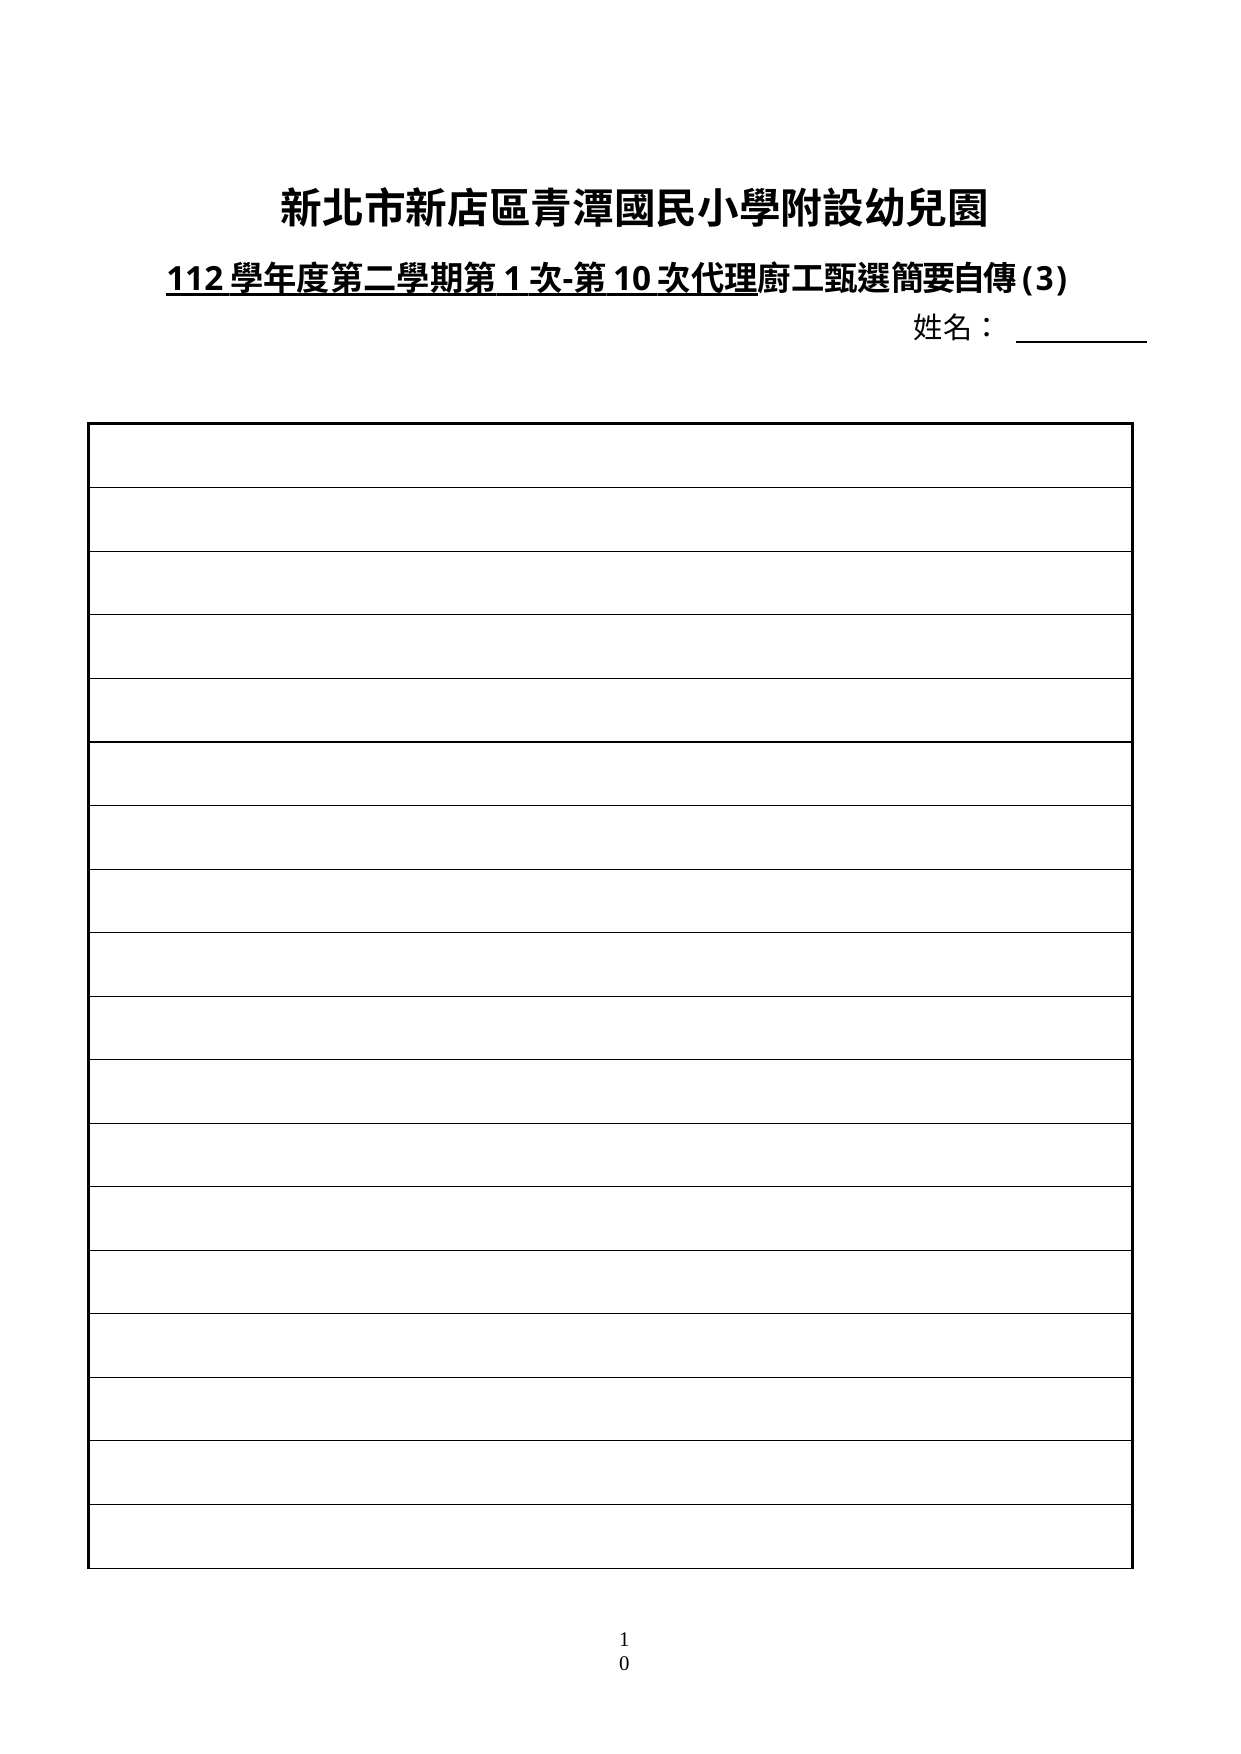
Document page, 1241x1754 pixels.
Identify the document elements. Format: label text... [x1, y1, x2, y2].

text 112學年度第二學期第1次-第10次代理廚工甄選簡要自傳(3) [89, 235, 1152, 297]
table_cell [90, 870, 1131, 932]
table_cell [90, 1124, 1131, 1186]
text 新北市新店區青潭國民小學附設幼兒園 [89, 163, 1152, 226]
table_cell [90, 933, 1131, 996]
table_cell [90, 1441, 1131, 1504]
table_cell [90, 1505, 1131, 1567]
table_cell [90, 552, 1131, 614]
text 姓名： [89, 304, 1152, 347]
table_cell [90, 1187, 1131, 1250]
table_cell [90, 806, 1131, 868]
table_cell [90, 615, 1131, 678]
table_cell [90, 997, 1131, 1059]
table_cell [90, 679, 1131, 741]
table_cell [90, 1378, 1131, 1440]
table_cell [90, 488, 1131, 551]
table_cell [90, 743, 1131, 805]
table_cell [90, 1060, 1131, 1123]
table_header [90, 425, 1131, 487]
table_cell [90, 1314, 1131, 1377]
table_cell [90, 1251, 1131, 1313]
